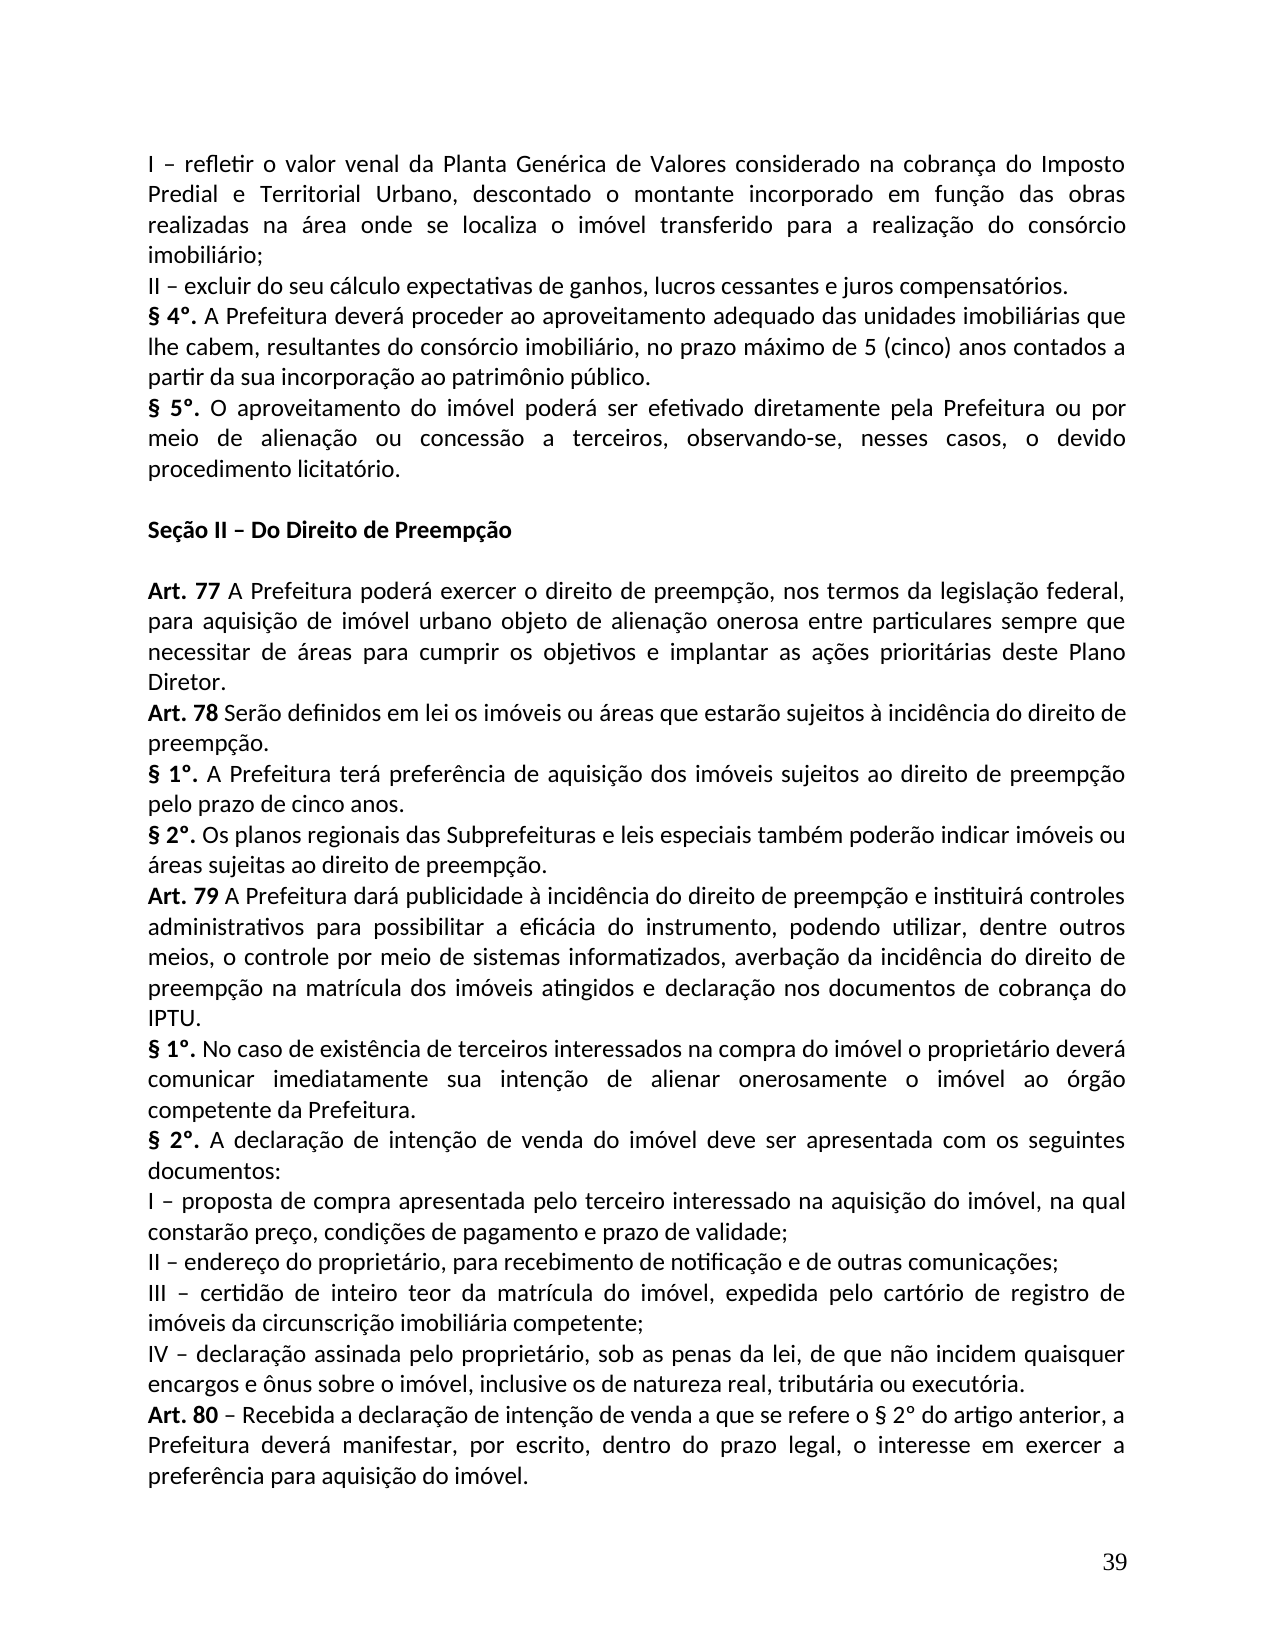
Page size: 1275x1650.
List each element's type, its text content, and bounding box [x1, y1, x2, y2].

text II – excluir do seu cálculo expectativas de ganhos, lucros cessantes e juros compensatórios. [148, 270, 1127, 300]
text § 2º. Os planos regionais das Subprefeituras e leis especiais também poderão indicar imóveis ou áreas sujeitas ao direito de preempção. [148, 819, 1127, 880]
text I – refletir o valor venal da Planta Genérica de Valores considerado na cobrança do Imposto Predial e Territorial Urbano, descontado o montante incorporado em função das obras realizadas na área onde se localiza o imóvel transferido para a realização do consórcio imobiliário; [148, 148, 1127, 270]
text § 5º. O aproveitamento do imóvel poderá ser efetivado diretamente pela Prefeitura ou por meio de alienação ou concessão a terceiros, observando-se, nesses casos, o devido procedimento licitatório. [148, 392, 1127, 483]
text § 2º. A declaração de intenção de venda do imóvel deve ser apresentada com os seguintes documentos: [148, 1124, 1127, 1185]
text IV – declaração assinada pelo proprietário, sob as penas da lei, de que não incidem quaisquer encargos e ônus sobre o imóvel, inclusive os de natureza real, tributária ou executória. [148, 1338, 1127, 1399]
text § 1º. No caso de existência de terceiros interessados na compra do imóvel o proprietário deverá comunicar imediatamente sua intenção de alienar onerosamente o imóvel ao órgão competente da Prefeitura. [148, 1033, 1127, 1124]
text § 1º. A Prefeitura terá preferência de aquisição dos imóveis sujeitos ao direito de preempção pelo prazo de cinco anos. [148, 758, 1127, 819]
text II – endereço do proprietário, para recebimento de notificação e de outras comunicações; [148, 1246, 1127, 1277]
text Art. 79 A Prefeitura dará publicidade à incidência do direito de preempção e instituirá controles administrativos para possibilitar a eficácia do instrumento, podendo utilizar, dentre outros meios, o controle por meio de sistemas informatizados, averbação da incidência do direito de preempção na matrícula dos imóveis atingidos e declaração nos documentos de cobrança do IPTU. [148, 880, 1127, 1033]
text § 4º. A Prefeitura deverá proceder ao aproveitamento adequado das unidades imobiliárias que lhe cabem, resultantes do consórcio imobiliário, no prazo máximo de 5 (cinco) anos contados a partir da sua incorporação ao patrimônio público. [148, 300, 1127, 392]
text III – certidão de inteiro teor da matrícula do imóvel, expedida pelo cartório de registro de imóveis da circunscrição imobiliária competente; [148, 1277, 1127, 1338]
text I – proposta de compra apresentada pelo terceiro interessado na aquisição do imóvel, na qual constarão preço, condições de pagamento e prazo de validade; [148, 1185, 1127, 1246]
text Art. 80 – Recebida a declaração de intenção de venda a que se refere o § 2º do artigo anterior, a Prefeitura deverá manifestar, por escrito, dentro do prazo legal, o interesse em exercer a preferência para aquisição do imóvel. [148, 1399, 1127, 1491]
text Art. 78 Serão definidos em lei os imóveis ou áreas que estarão sujeitos à incidência do direito de preempção. [148, 697, 1127, 758]
text Art. 77 A Prefeitura poderá exercer o direito de preempção, nos termos da legislação federal, para aquisição de imóvel urbano objeto de alienação onerosa entre particulares sempre que necessitar de áreas para cumprir os objetivos e implantar as ações prioritárias deste Plano Diretor. [148, 575, 1127, 697]
text Seção II – Do Direito de Preempção [148, 514, 1127, 544]
